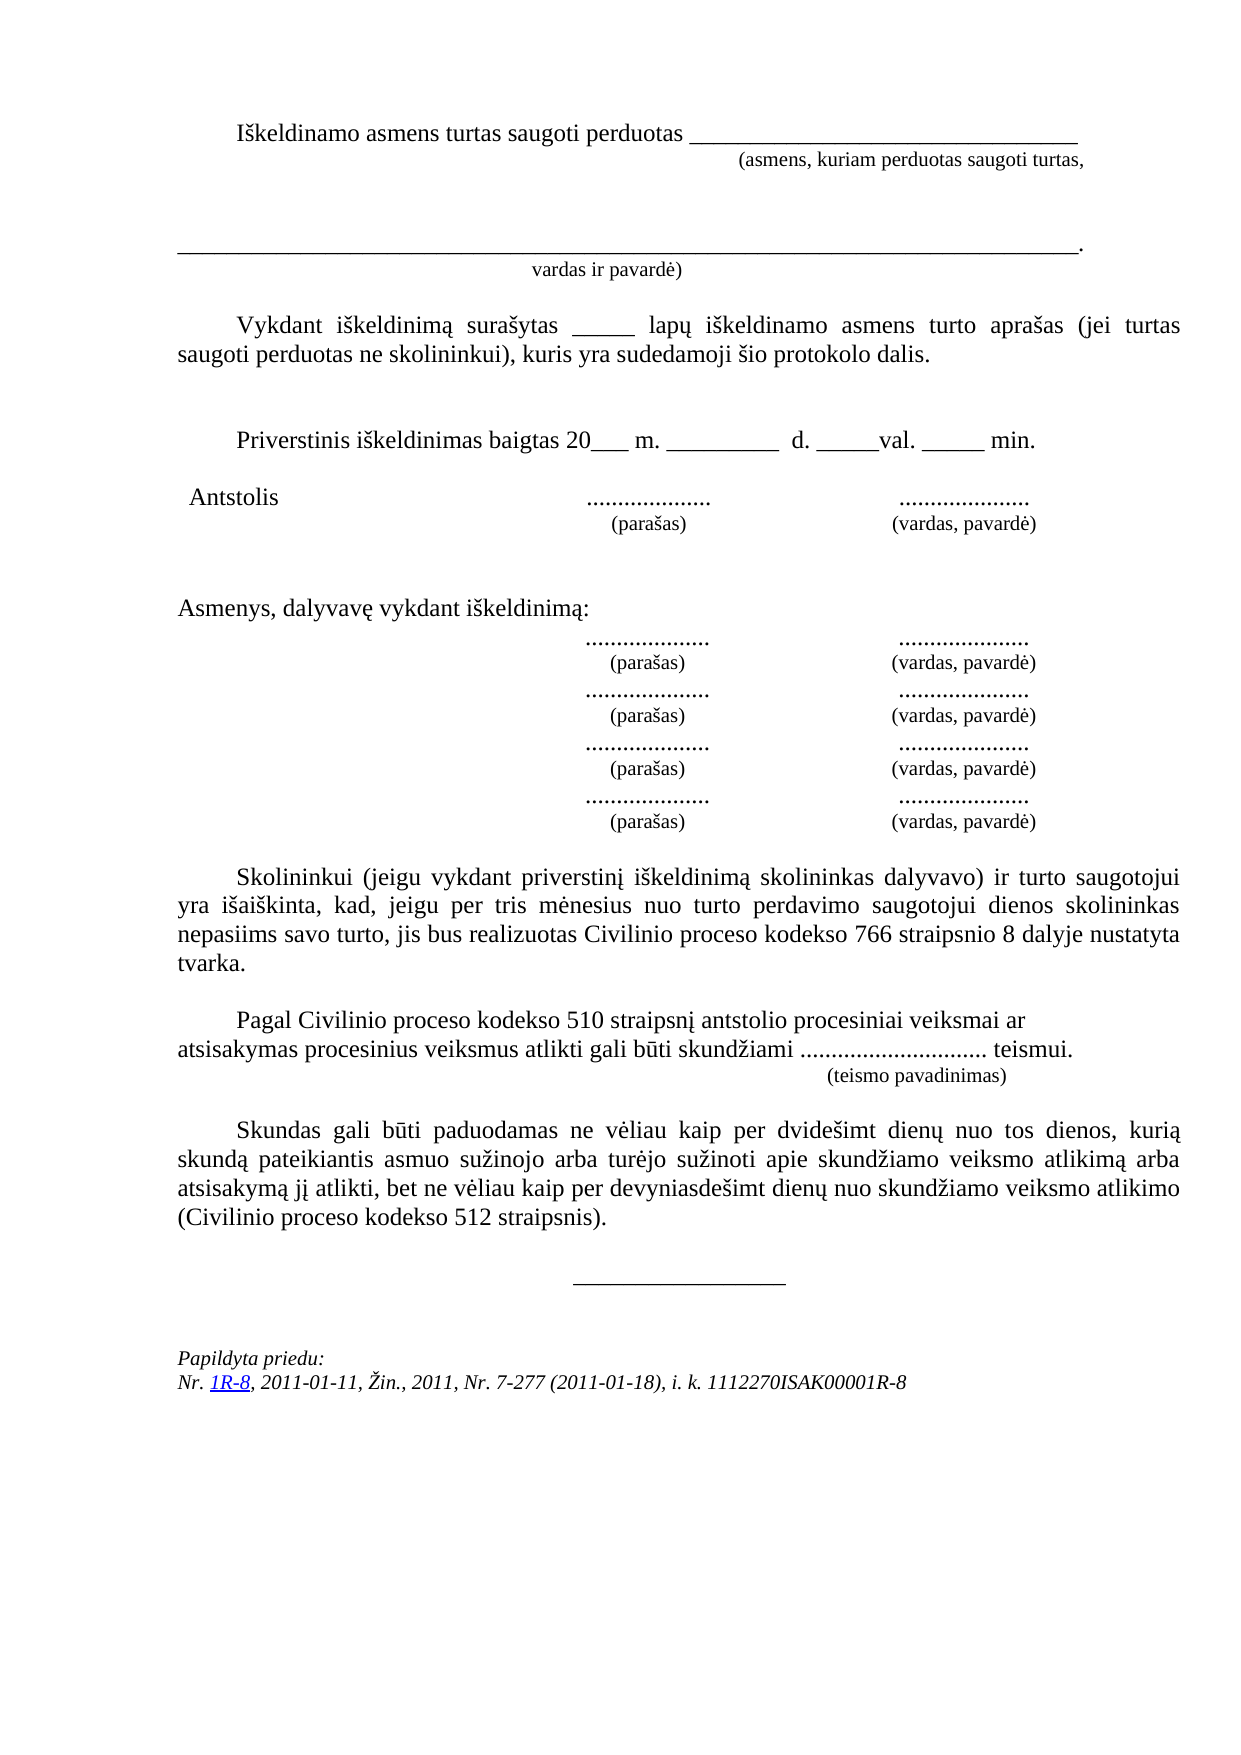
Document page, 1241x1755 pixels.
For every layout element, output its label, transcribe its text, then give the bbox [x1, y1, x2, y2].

text _ . [177, 228, 1181, 257]
text (teismo pavadinimas) [177, 1063, 1181, 1087]
text Vykdant iškeldinimą surašytas _____ lapų iškeldinamo asmens turto aprašas (jei turtas saugoti perduotas ne skolininkui), kuris yra sudedamoji šio protokolo dalis. [177, 310, 1181, 367]
text Priverstinis iškeldinimas baigtas 20___ m. _________ d. _____val. _____ min. [177, 425, 1181, 454]
text _________________ [177, 1259, 1181, 1288]
text Iškeldinamo asmens turtas saugoti perduotas [177, 118, 1181, 147]
table_header Antstolis [177, 483, 491, 535]
table_header [177, 622, 489, 833]
table_header ..................... (vardas, pavardė) ..................... (vardas, pavardė) ..................... (vardas, pavardė) ..................... (vardas, pavardė) [805, 622, 1122, 833]
text vardas ir pavardė) [177, 257, 1181, 281]
text Pagal Civilinio proceso kodekso 510 straipsnį antstolio procesiniai veiksmai ar [177, 1005, 1181, 1034]
table_header ..................... (vardas, pavardė) [806, 483, 1122, 535]
text Nr. 1R-8, 2011-01-11, Žin., 2011, Nr. 7-277 (2011-01-18), i. k. 1112270ISAK00001R-8 [177, 1370, 1181, 1394]
text Skundas gali būti paduodamas ne vėliau kaip per dvidešimt dienų nuo tos dienos, kurią skundą pateikiantis asmuo sužinojo arba turėjo sužinoti apie skundžiamo veiksmo atlikimą arba atsisakymą jį atlikti, bet ne vėliau kaip per devyniasdešimt dienų nuo skundžiamo veiksmo atlikimo (Civilinio proceso kodekso 512 straipsnis). [177, 1116, 1181, 1231]
text Papildyta priedu: [177, 1346, 1181, 1370]
text atsisakymas procesinius veiksmus atlikti gali būti skundžiami .............................. teismui. [177, 1034, 1181, 1063]
text (asmens, kuriam perduotas saugoti turtas, [177, 147, 1181, 171]
table_header .................... (parašas) .................... (parašas) .................... (parašas) .................... (parašas) [489, 622, 805, 833]
text Skolininkui (jeigu vykdant priverstinį iškeldinimą skolininkas dalyvavo) ir turto saugotojui yra išaiškinta, kad, jeigu per tris mėnesius nuo turto perdavimo saugotojui dienos skolininkas nepasiims savo turto, jis bus realizuotas Civilinio proceso kodekso 766 straipsnio 8 dalyje nustatyta tvarka. [177, 862, 1181, 977]
table_header .................... (parašas) [491, 483, 806, 535]
text Asmenys, dalyvavę vykdant iškeldinimą: [177, 593, 1181, 622]
